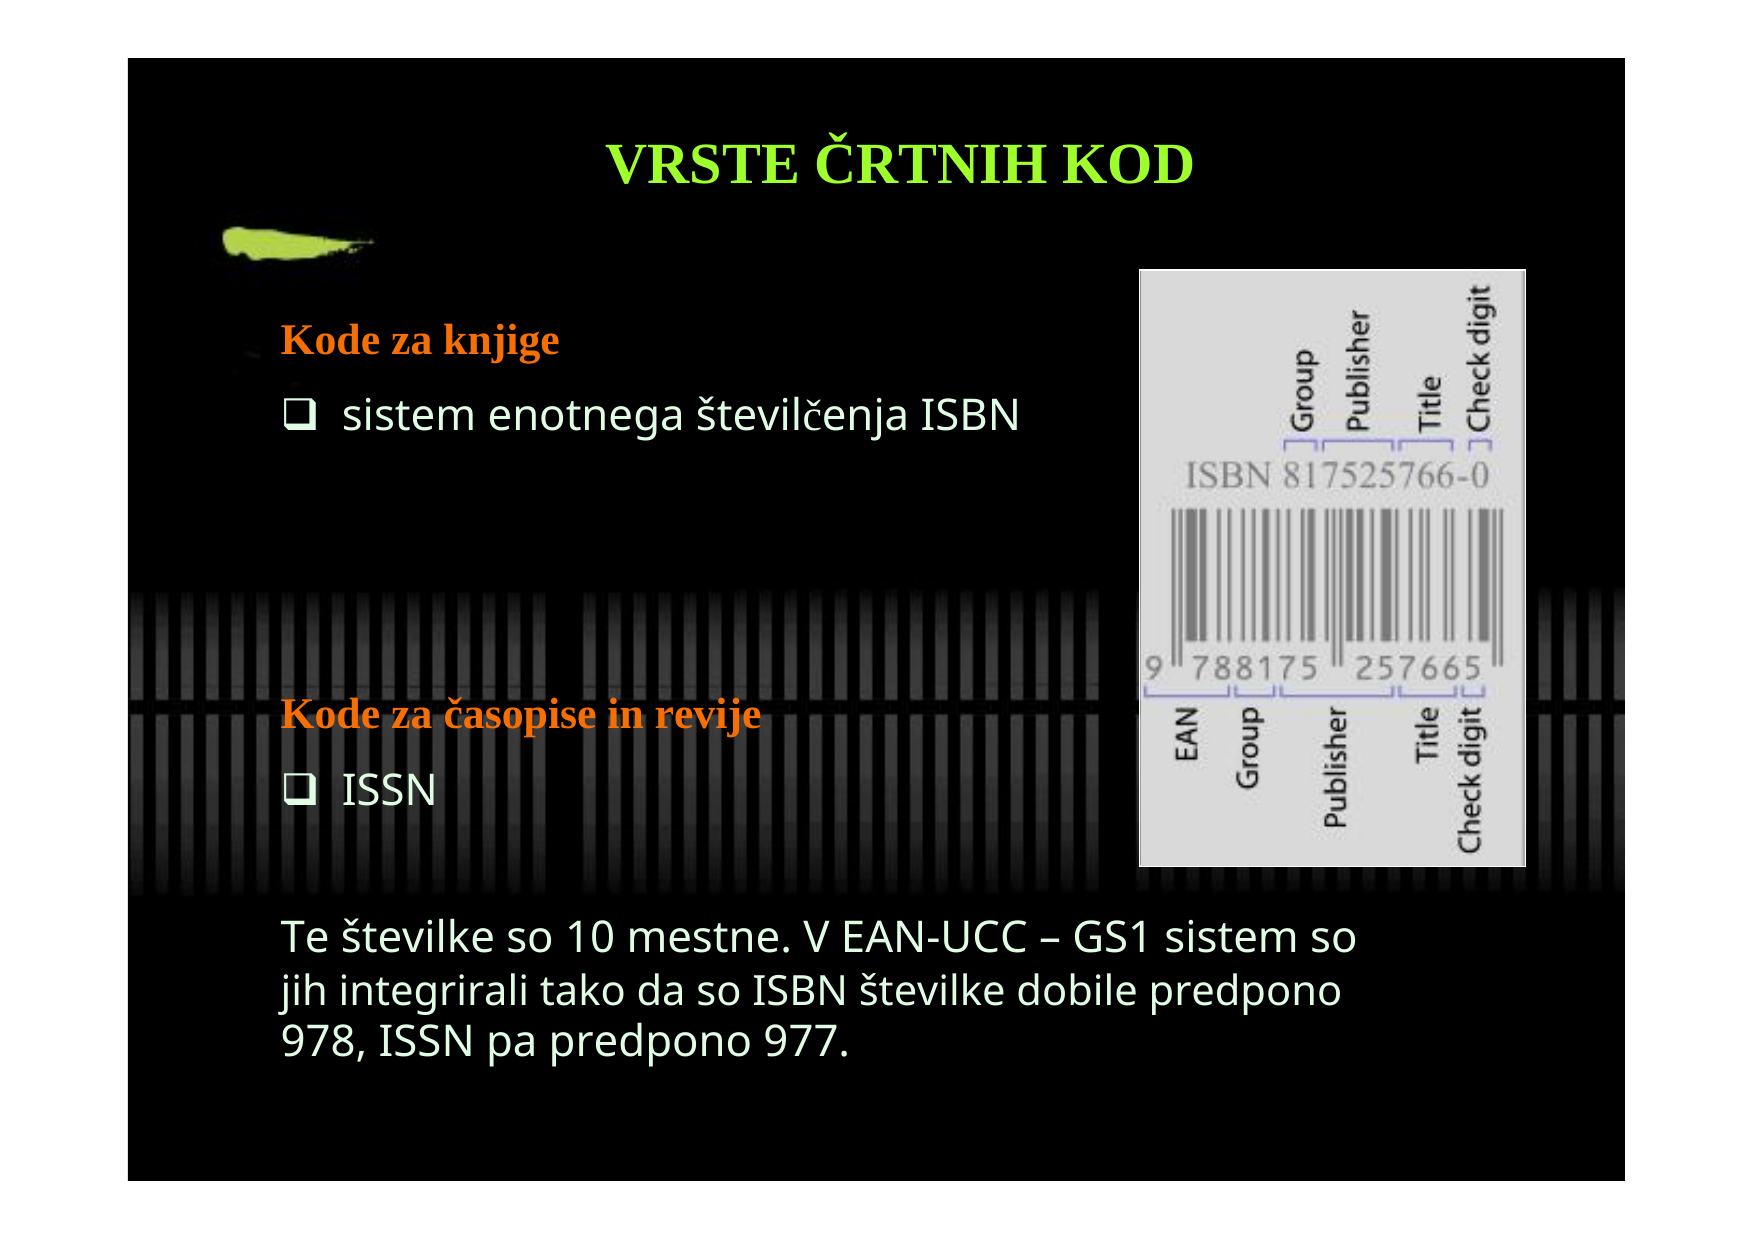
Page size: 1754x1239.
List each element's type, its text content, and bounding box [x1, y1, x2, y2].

text VRSTE ČRTNIH KOD [1626, 114, 1740, 201]
text Te številke so 10 mestne. V EAN-UCC – GS1 sistem so [1626, 904, 1740, 964]
picture [127, 58, 1625, 1181]
text 978, ISSN pa predpono 977. [1626, 1016, 1740, 1067]
text Kode za časopise in revije [1626, 685, 1740, 739]
text jih integrirali tako da so ISBN številke dobile predpono [1626, 964, 1740, 1016]
text sistem enotnega številčenja ISBN [1626, 387, 1740, 441]
text ISSN [1626, 762, 1740, 816]
text Kode za knjige [1626, 312, 1740, 365]
